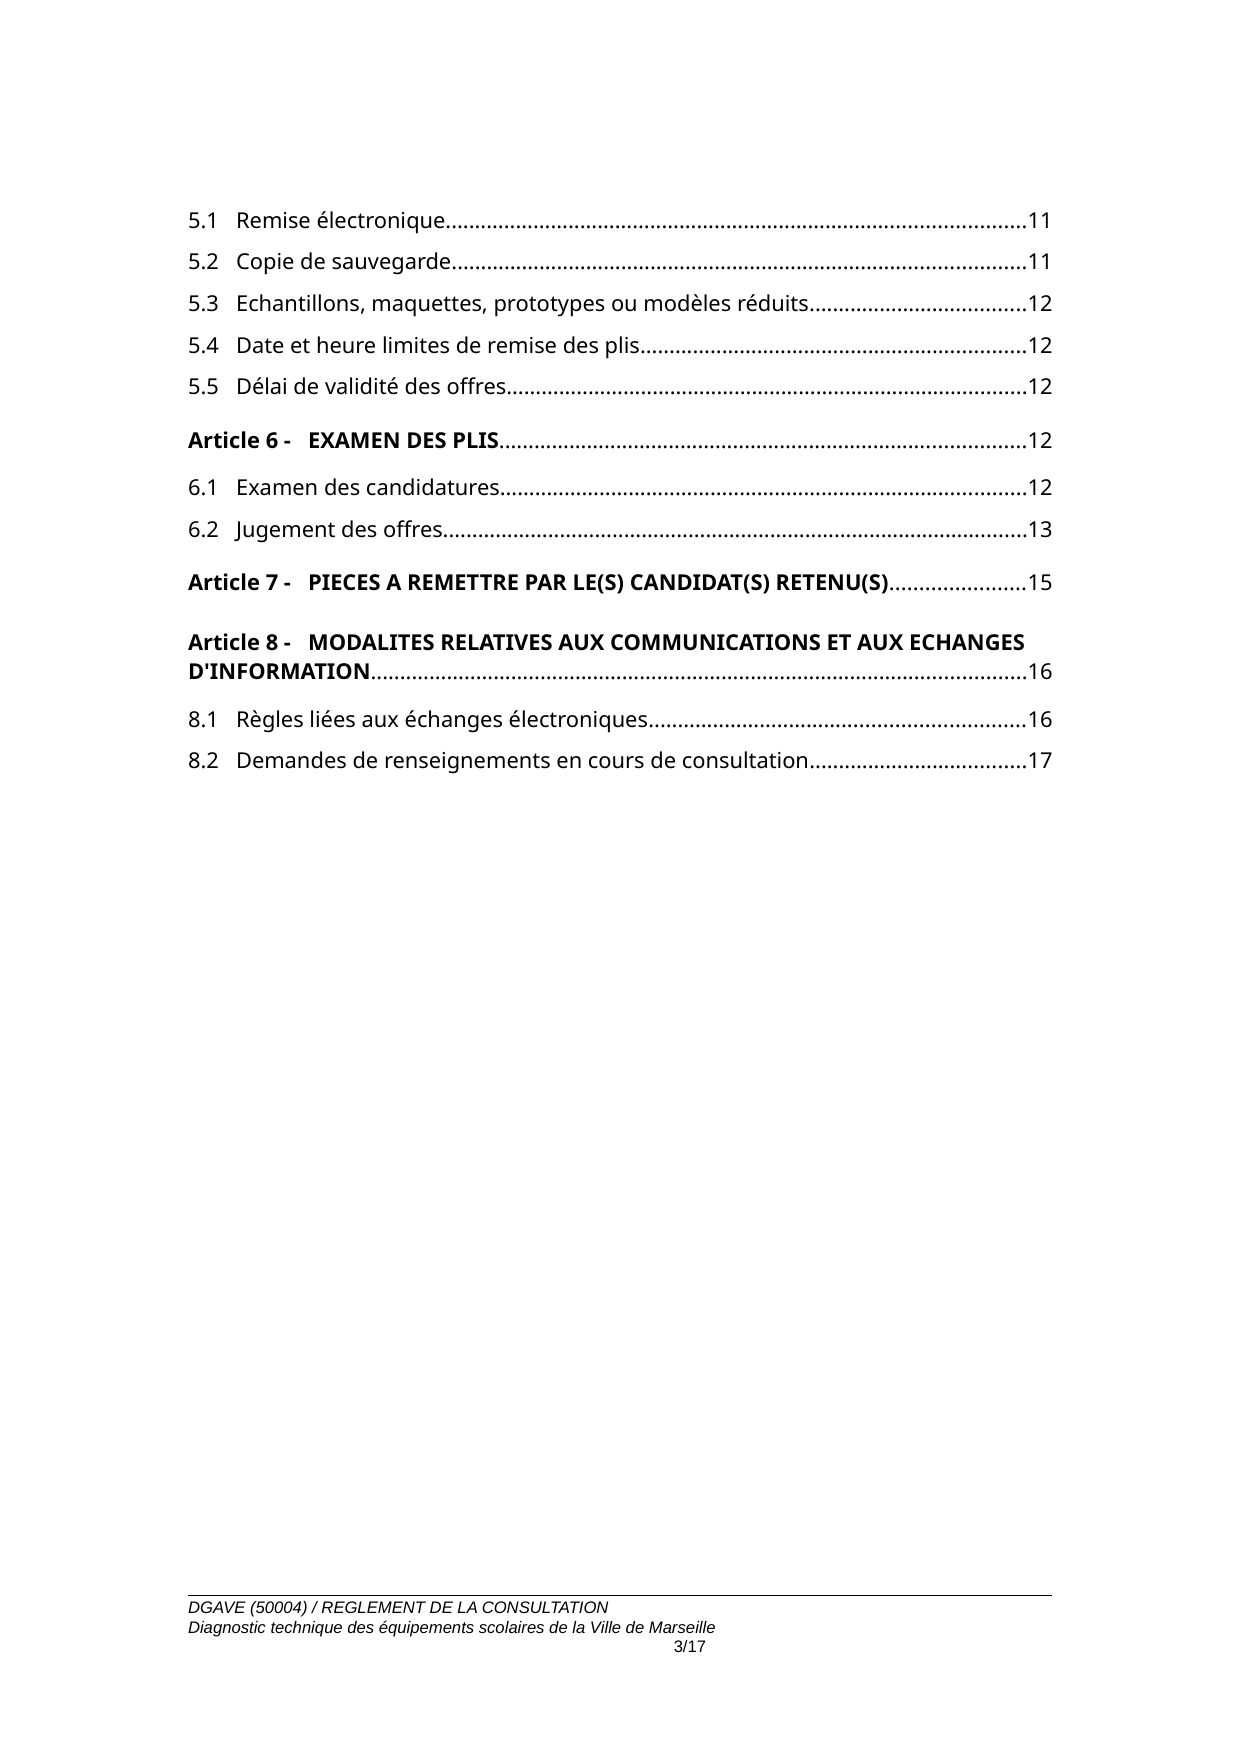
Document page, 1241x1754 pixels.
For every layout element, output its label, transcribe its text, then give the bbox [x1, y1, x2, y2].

text 5.5 Délai de validité des offres 12 [188, 371, 1052, 401]
text 5.1 Remise électronique 11 [188, 204, 1052, 234]
text 8.1 Règles liées aux échanges électroniques 16 [188, 704, 1052, 734]
text 6.2 Jugement des offres 13 [188, 514, 1052, 544]
text Article 8 - MODALITES RELATIVES AUX COMMUNICATIONS ET AUX ECHANGES D'INFORMATION 16 [188, 627, 1052, 686]
text 5.3 Echantillons, maquettes, prototypes ou modèles réduits 12 [188, 288, 1052, 318]
text Article 6 - EXAMEN DES PLIS 12 [188, 425, 1052, 454]
text 5.4 Date et heure limites de remise des plis 12 [188, 329, 1052, 359]
text 6.1 Examen des candidatures 12 [188, 472, 1052, 502]
text 8.2 Demandes de renseignements en cours de consultation 17 [188, 746, 1052, 775]
text Article 7 - PIECES A REMETTRE PAR LE(S) CANDIDAT(S) RETENU(S) 15 [188, 567, 1052, 597]
text 5.2 Copie de sauvegarde 11 [188, 246, 1052, 276]
